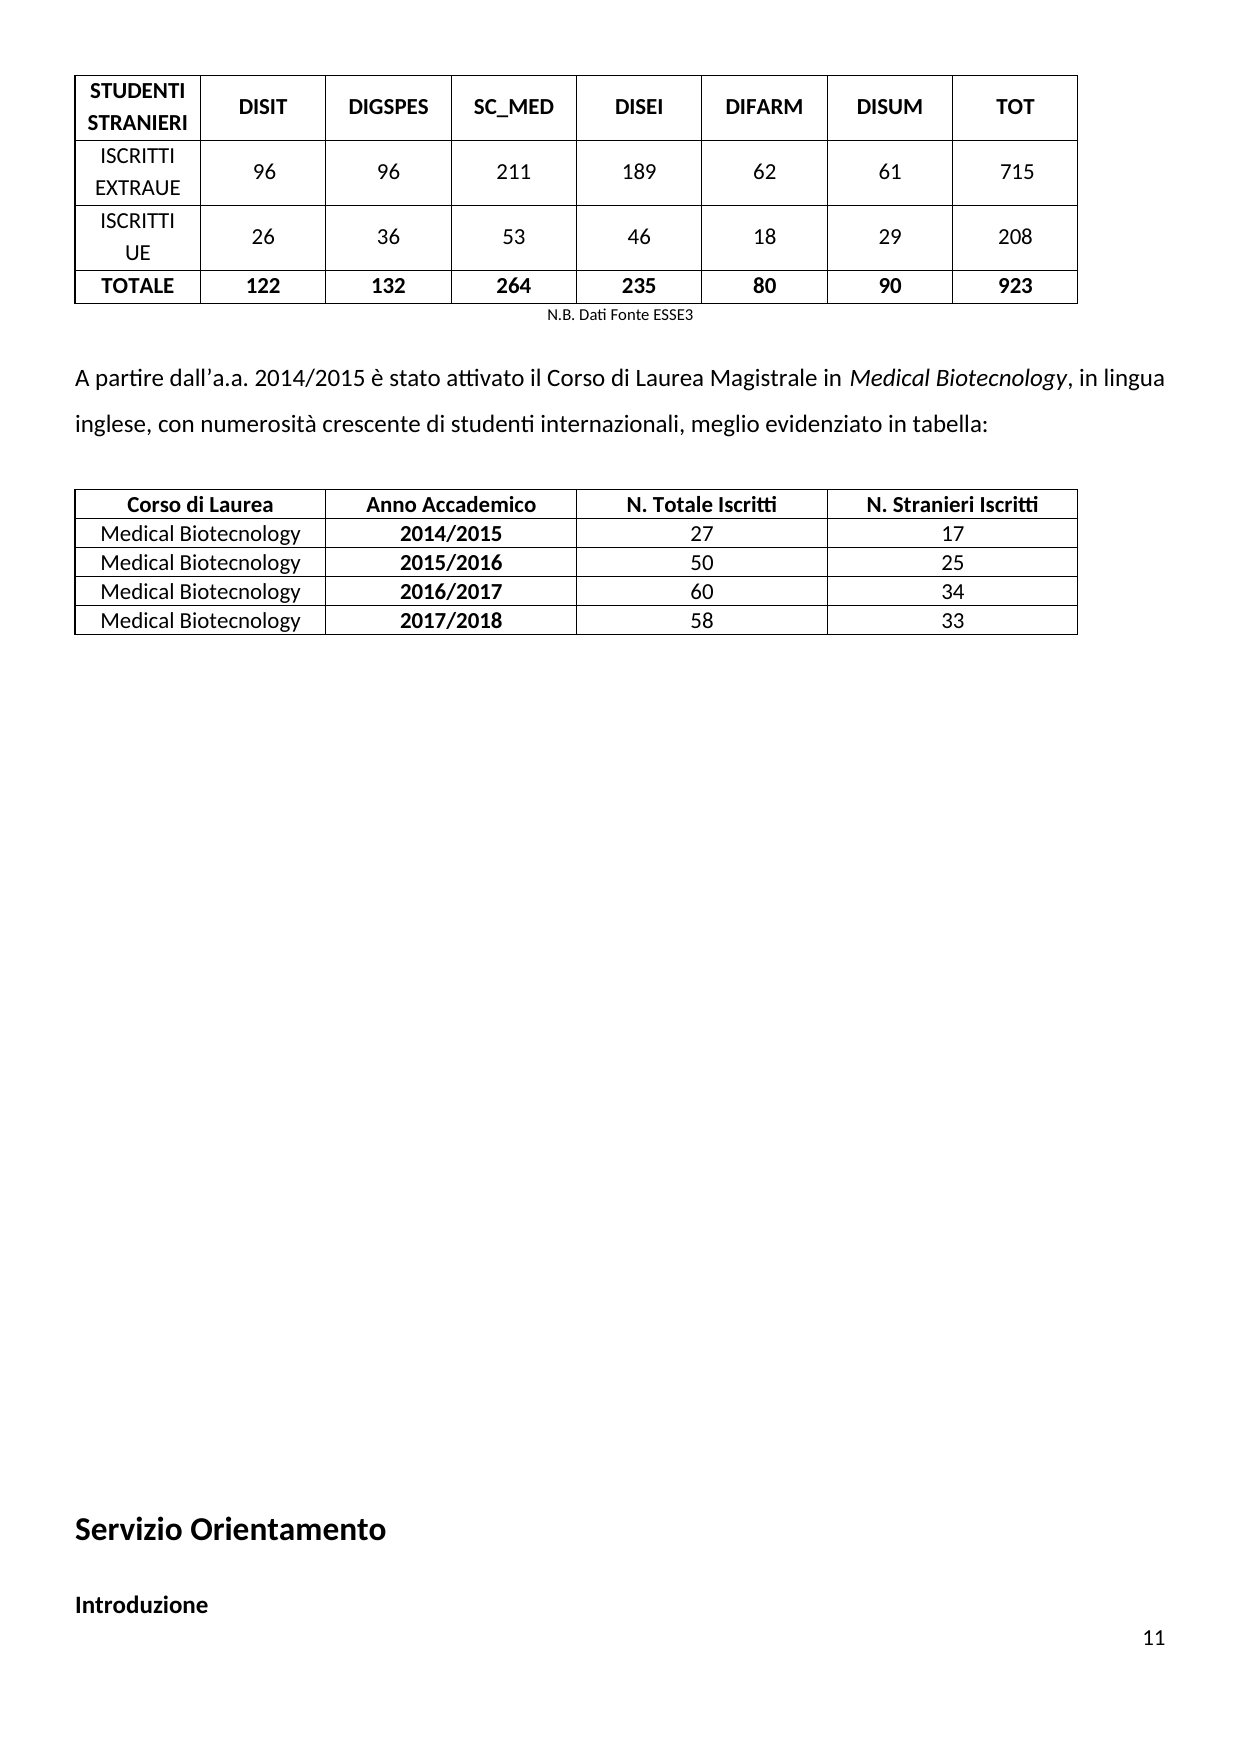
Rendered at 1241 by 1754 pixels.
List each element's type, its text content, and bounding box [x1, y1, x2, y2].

table_cell TOTALE [76, 271, 200, 303]
table_cell 2014/2015 [326, 519, 576, 547]
table_cell 211 [452, 141, 576, 205]
table_cell 923 [953, 271, 1077, 303]
table_header SC_MED [452, 76, 576, 140]
table_cell 18 [702, 206, 827, 270]
table_cell 208 [953, 206, 1077, 270]
table_cell 25 [828, 548, 1077, 576]
table_cell Medical Biotecnology [76, 606, 325, 634]
table_cell 61 [828, 141, 952, 205]
table_cell 36 [326, 206, 451, 270]
table_cell 62 [702, 141, 827, 205]
text Introduzione [75, 1589, 1165, 1620]
table_cell 50 [577, 548, 827, 576]
table_cell 2016/2017 [326, 577, 576, 605]
table_cell 60 [577, 577, 827, 605]
text Servizio Orientamento [75, 1508, 1165, 1548]
table_cell Medical Biotecnology [76, 577, 325, 605]
table_cell 27 [577, 519, 827, 547]
table_cell Medical Biotecnology [76, 519, 325, 547]
table_cell 33 [828, 606, 1077, 634]
table_cell 26 [201, 206, 325, 270]
table_cell Medical Biotecnology [76, 548, 325, 576]
table_header Anno Accademico [326, 490, 576, 518]
table_cell 715 [953, 141, 1077, 205]
text N.B. Dati Fonte ESSE3 [75, 304, 1165, 324]
table_cell 122 [201, 271, 325, 303]
table_cell 2017/2018 [326, 606, 576, 634]
table_header DISUM [828, 76, 952, 140]
table_cell 235 [577, 271, 701, 303]
table_header DISEI [577, 76, 701, 140]
text A partire dall’a.a. 2014/2015 è stato attivato il Corso di Laurea Magistrale in Medical Biotecnology, in lingua inglese, con numerosità crescente di studenti internazionali, meglio evidenziato in tabella: [75, 363, 1165, 439]
table_header N. Totale Iscritti [577, 490, 827, 518]
table_cell 96 [326, 141, 451, 205]
table_header STUDENTI STRANIERI [76, 76, 200, 140]
table_cell 17 [828, 519, 1077, 547]
table_header DISIT [201, 76, 325, 140]
table_cell 2015/2016 [326, 548, 576, 576]
table_cell 90 [828, 271, 952, 303]
table_cell 29 [828, 206, 952, 270]
table_cell 53 [452, 206, 576, 270]
table_cell ISCRITTI EXTRAUE [76, 141, 200, 205]
table_cell 264 [452, 271, 576, 303]
table_cell 34 [828, 577, 1077, 605]
table_header TOT [953, 76, 1077, 140]
table_cell 46 [577, 206, 701, 270]
table_cell 80 [702, 271, 827, 303]
table_cell ISCRITTI UE [76, 206, 200, 270]
table_header DIGSPES [326, 76, 451, 140]
table_cell 58 [577, 606, 827, 634]
table_header N. Stranieri Iscritti [828, 490, 1077, 518]
table_cell 132 [326, 271, 451, 303]
table_cell 189 [577, 141, 701, 205]
table_cell 96 [201, 141, 325, 205]
table_header Corso di Laurea [76, 490, 325, 518]
table_header DIFARM [702, 76, 827, 140]
